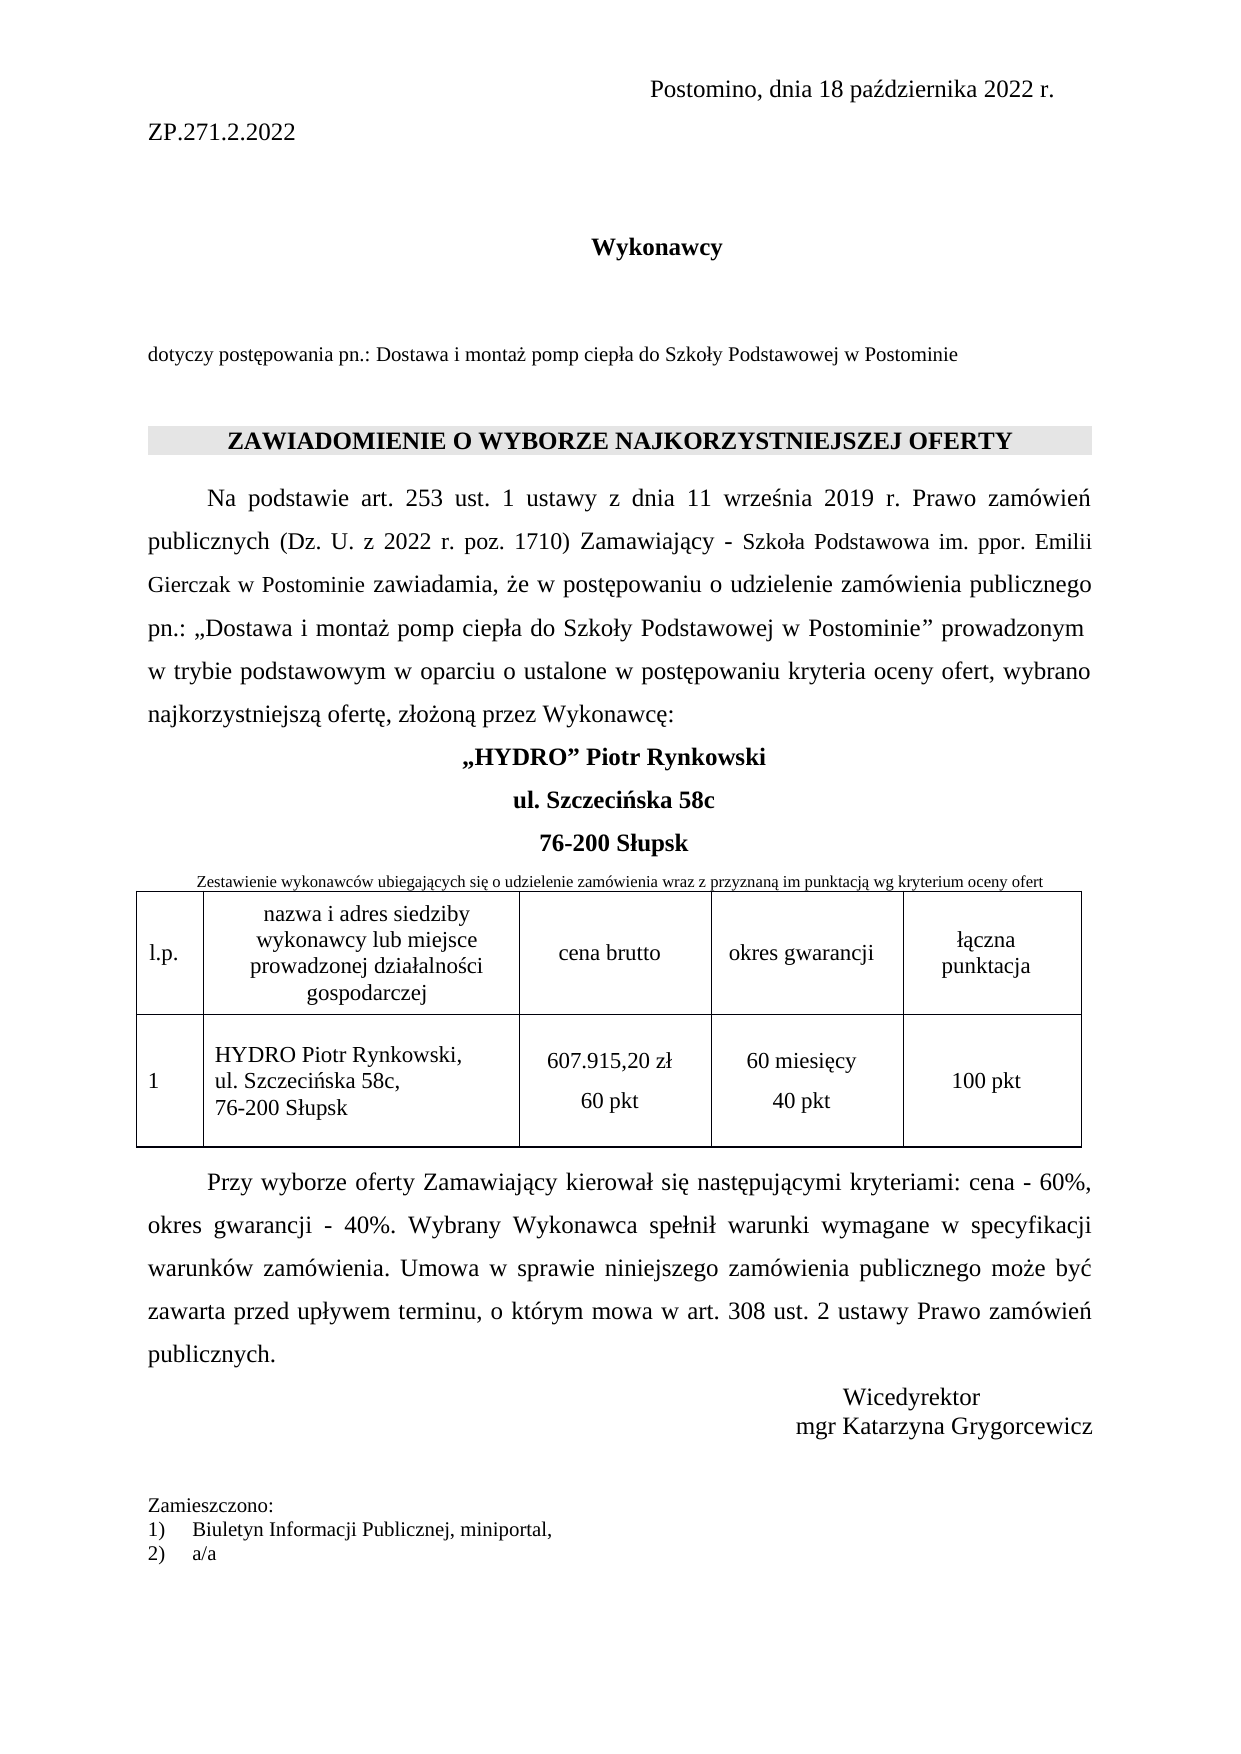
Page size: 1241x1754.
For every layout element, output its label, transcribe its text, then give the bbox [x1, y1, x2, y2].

table_cell 1 [137, 1015, 203, 1146]
table_header cena brutto [520, 892, 711, 1014]
text Na podstawie art. 253 ust. 1 ustawy z dnia 11 września 2019 r. Prawo zamówień publicznych (Dz. U. z 2022 r. poz. 1710) Zamawiający - Szkoła Podstawowa im. ppor. Emilii Gierczak w Postominie zawiadamia, że w postępowaniu o udzielenie zamówienia publicznego pn.: „Dostawa i montaż pomp ciepła do Szkoły Podstawowej w Postominie” prowadzonym w trybie podstawowym w oparciu o ustalone w postępowaniu kryteria oceny ofert, wybrano najkorzystniejszą ofertę, złożoną przez Wykonawcę: [148, 483, 1092, 728]
text ZP.271.2.2022 [148, 117, 1092, 146]
text mgr Katarzyna Grygorcewicz [148, 1411, 1092, 1440]
text 76-200 Słupsk [148, 828, 1080, 857]
text Wicedyrektor [148, 1382, 1092, 1411]
table_header l.p. [137, 892, 203, 1014]
table_header łączna punktacja [904, 892, 1081, 1014]
table_cell 607.915,20 zł 60 pkt [520, 1015, 711, 1146]
text Postomino, dnia 18 października 2022 r. [650, 74, 1092, 103]
text Zamieszczono: [148, 1493, 1092, 1517]
text Przy wyborze oferty Zamawiający kierował się następującymi kryteriami: cena - 60%, okres gwarancji - 40%. Wybrany Wykonawca spełnił warunki wymagane w specyfikacji warunków zamówienia. Umowa w sprawie niniejszego zamówienia publicznego może być zawarta przed upływem terminu, o którym mowa w art. 308 ust. 2 ustawy Prawo zamówień publicznych. [148, 1167, 1092, 1368]
table_cell 100 pkt [904, 1015, 1081, 1146]
text „HYDRO” Piotr Rynkowski [148, 742, 1080, 771]
list a/a [148, 1541, 1092, 1565]
text Zestawienie wykonawców ubiegających się o udzielenie zamówienia wraz z przyznaną im punktacją wg kryterium oceny ofert [148, 871, 1092, 891]
table_cell 60 miesięcy 40 pkt [712, 1015, 903, 1146]
text Wykonawcy [148, 203, 1092, 261]
table_header okres gwarancji [712, 892, 903, 1014]
table_header nazwa i adres siedziby wykonawcy lub miejsce prowadzonej działalności gospodarczej [204, 892, 519, 1014]
list ZAWIADOMIENIE O WYBORZE NAJKORZYSTNIEJSZEJ OFERTY [148, 426, 1092, 455]
text dotyczy postępowania pn.: Dostawa i montaż pomp ciepła do Szkoły Podstawowej w Postominie [148, 342, 1092, 366]
table_cell HYDRO Piotr Rynkowski, ul. Szczecińska 58c, 76-200 Słupsk [204, 1015, 519, 1146]
list Biuletyn Informacji Publicznej, miniportal, [148, 1517, 1092, 1541]
text ul. Szczecińska 58c [148, 785, 1080, 814]
